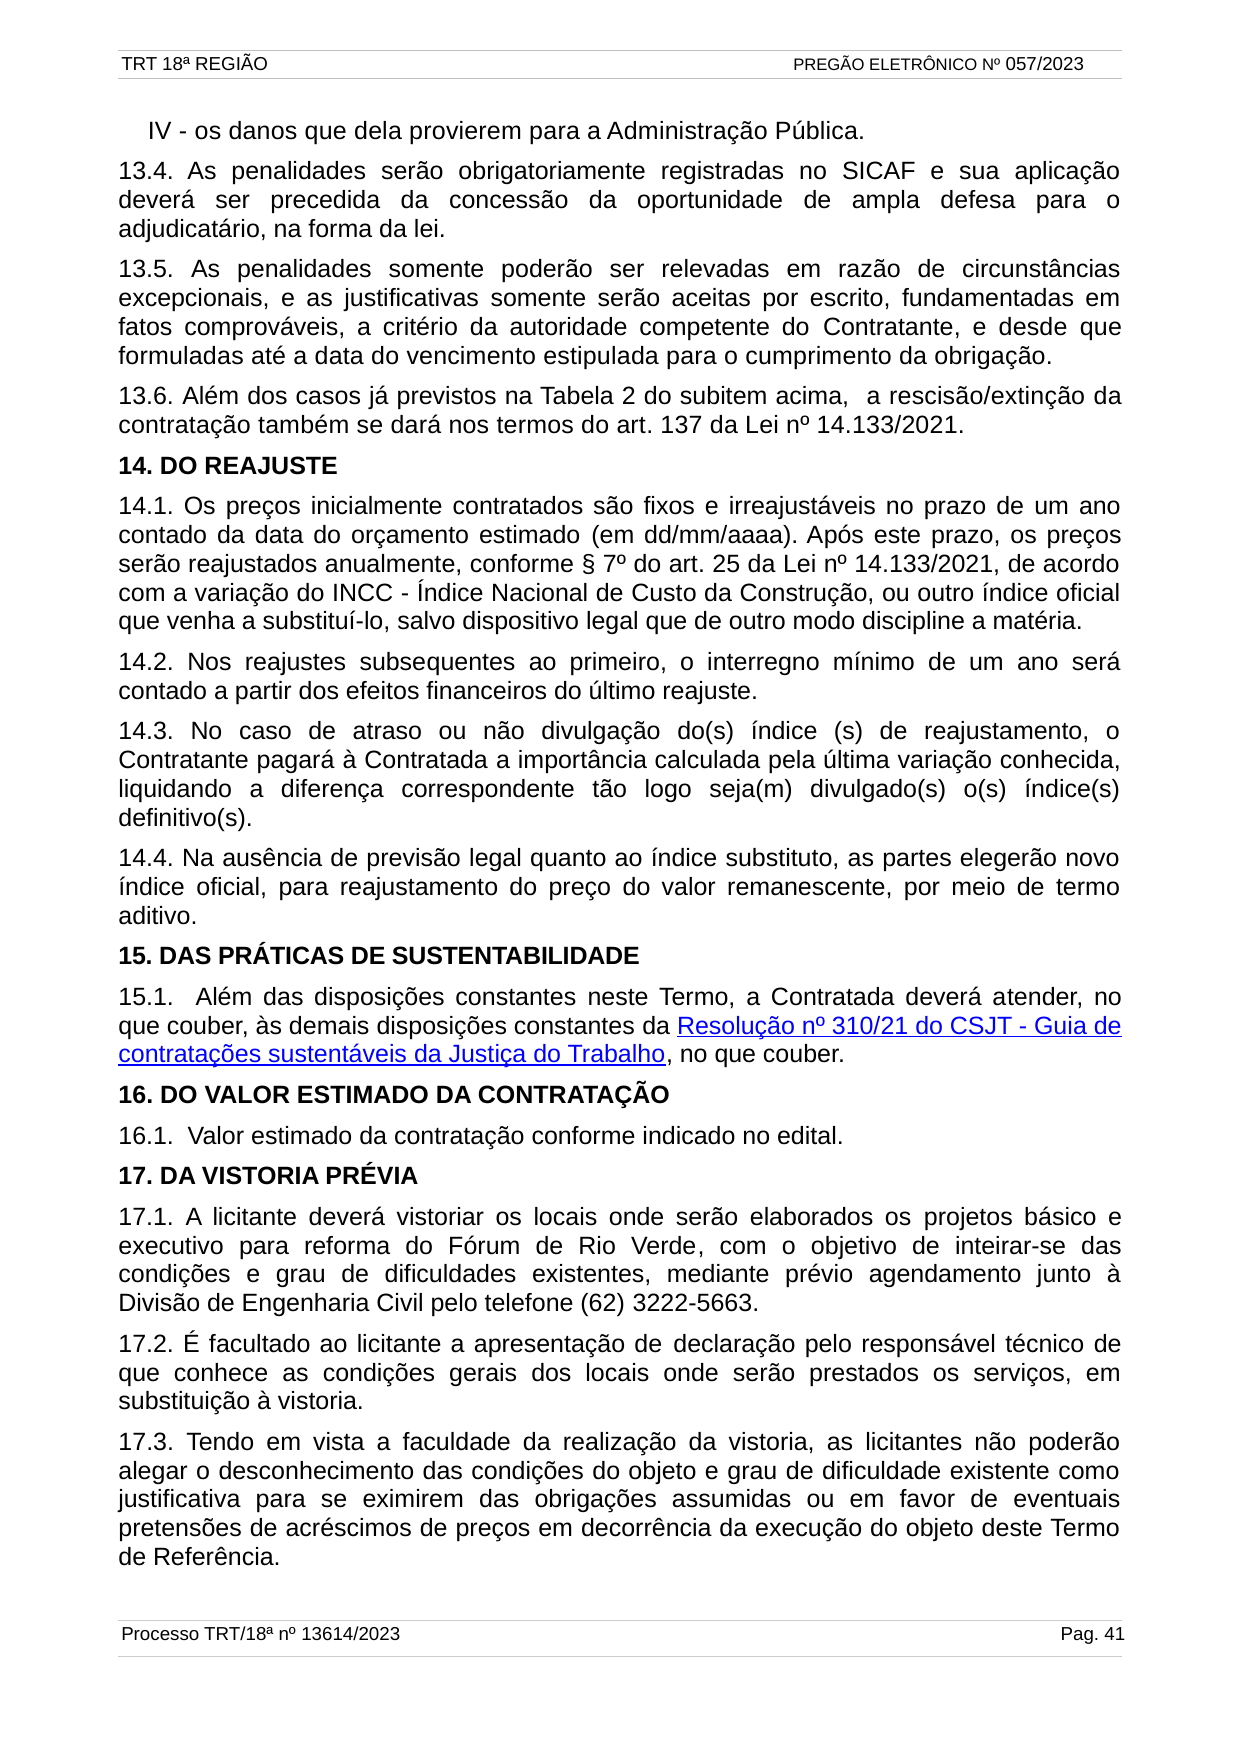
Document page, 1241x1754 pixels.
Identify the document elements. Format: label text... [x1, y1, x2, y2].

text 17. DA VISTORIA PRÉVIA [118, 1161, 1122, 1190]
text 17.1. A licitante deverá vistoriar os locais onde serão elaborados os projetos básico e executivo para reforma do Fórum de Rio Verde, com o objetivo de inteirar-se das condições e grau de dificuldades existentes, mediante prévio agendamento junto à Divisão de Engenharia Civil pelo telefone (62) 3222-5663. [118, 1202, 1122, 1317]
text 15. DAS PRÁTICAS DE SUSTENTABILIDADE [118, 941, 1122, 970]
text 17.2. É facultado ao licitante a apresentação de declaração pelo responsável técnico de que conhece as condições gerais dos locais onde serão prestados os serviços, em substituição à vistoria. [118, 1329, 1122, 1415]
text 17.3. Tendo em vista a faculdade da realização da vistoria, as licitantes não poderão alegar o desconhecimento das condições do objeto e grau de dificuldade existente como justificativa para se eximirem das obrigações assumidas ou em favor de eventuais pretensões de acréscimos de preços em decorrência da execução do objeto deste Termo de Referência. [118, 1427, 1122, 1571]
text 14.4. Na ausência de previsão legal quanto ao índice substituto, as partes elegerão novo índice oficial, para reajustamento do preço do valor remanescente, por meio de termo aditivo. [118, 843, 1122, 929]
text 16. DO VALOR ESTIMADO DA CONTRATAÇÃO [118, 1080, 1122, 1109]
text 14.3. No caso de atraso ou não divulgação do(s) índice (s) de reajustamento, o Contratante pagará à Contratada a importância calculada pela última variação conhecida, liquidando a diferença correspondente tão logo seja(m) divulgado(s) o(s) índice(s) definitivo(s). [118, 716, 1122, 831]
text 16.1. Valor estimado da contratação conforme indicado no edital. [118, 1121, 1122, 1149]
text IV - os danos que dela provierem para a Administração Pública. [148, 116, 1122, 144]
text 14.1. Os preços inicialmente contratados são fixos e irreajustáveis no prazo de um ano contado da data do orçamento estimado (em dd/mm/aaaa). Após este prazo, os preços serão reajustados anualmente, conforme § 7º do art. 25 da Lei nº 14.133/2021, de acordo com a variação do INCC - Índice Nacional de Custo da Construção, ou outro índice oficial que venha a substituí-lo, salvo dispositivo legal que de outro modo discipline a matéria. [118, 491, 1122, 635]
text 15.1. Além das disposições constantes neste Termo, a Contratada deverá atender, no que couber, às demais disposições constantes da Resolução nº 310/21 do CSJT - Guia de contratações sustentáveis da Justiça do Trabalho, no que couber. [118, 982, 1122, 1068]
text 13.6. Além dos casos já previstos na Tabela 2 do subitem acima, a rescisão/extinção da contratação também se dará nos termos do art. 137 da Lei nº 14.133/2021. [118, 381, 1122, 439]
text 14. DO REAJUSTE [118, 451, 1122, 479]
text 13.4. As penalidades serão obrigatoriamente registradas no SICAF e sua aplicação deverá ser precedida da concessão da oportunidade de ampla defesa para o adjudicatário, na forma da lei. [118, 156, 1122, 242]
text 13.5. As penalidades somente poderão ser relevadas em razão de circunstâncias excepcionais, e as justificativas somente serão aceitas por escrito, fundamentadas em fatos comprováveis, a critério da autoridade competente do Contratante, e desde que formuladas até a data do vencimento estipulada para o cumprimento da obrigação. [118, 254, 1122, 369]
text 14.2. Nos reajustes subsequentes ao primeiro, o interregno mínimo de um ano será contado a partir dos efeitos financeiros do último reajuste. [118, 647, 1122, 704]
